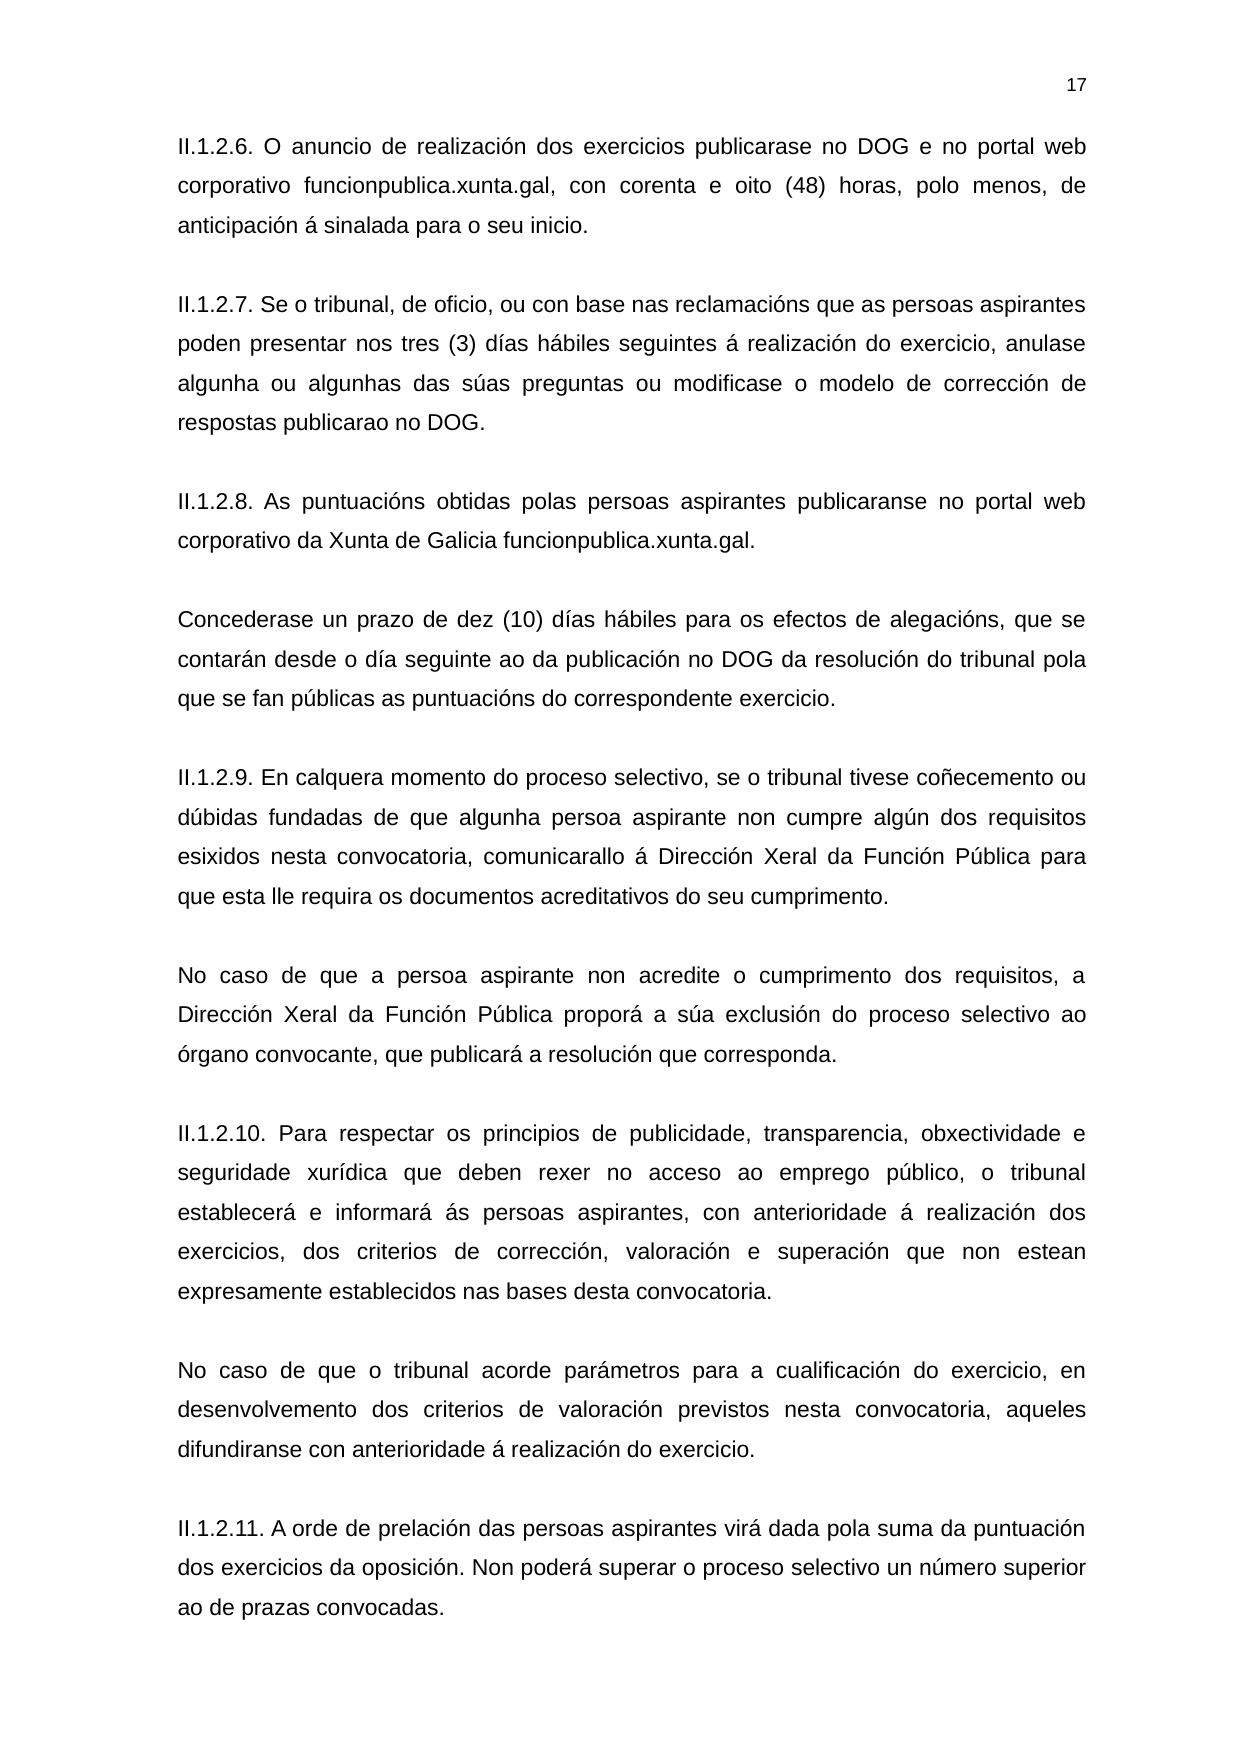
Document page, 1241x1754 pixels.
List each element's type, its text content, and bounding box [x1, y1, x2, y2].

text II.1.2.9. En calquera momento do proceso selectivo, se o tribunal tivese coñecemento ou dúbidas fundadas de que algunha persoa aspirante non cumpre algún dos requisitos esixidos nesta convocatoria, comunicarallo á Dirección Xeral da Función Pública para que esta lle requira os documentos acreditativos do seu cumprimento. [177, 764, 1087, 909]
text II.1.2.6. O anuncio de realización dos exercicios publicarase no DOG e no portal web corporativo funcionpublica.xunta.gal, con corenta e oito (48) horas, polo menos, de anticipación á sinalada para o seu inicio. [177, 133, 1087, 238]
text Concederase un prazo de dez (10) días hábiles para os efectos de alegacións, que se contarán desde o día seguinte ao da publicación no DOG da resolución do tribunal pola que se fan públicas as puntuacións do correspondente exercicio. [177, 606, 1087, 712]
text II.1.2.7. Se o tribunal, de oficio, ou con base nas reclamacións que as persoas aspirantes poden presentar nos tres (3) días hábiles seguintes á realización do exercicio, anulase algunha ou algunhas das súas preguntas ou modificase o modelo de corrección de respostas publicarao no DOG. [177, 291, 1087, 435]
text II.1.2.8. As puntuacións obtidas polas persoas aspirantes publicaranse no portal web corporativo da Xunta de Galicia funcionpublica.xunta.gal. [177, 488, 1087, 554]
text II.1.2.11. A orde de prelación das persoas aspirantes virá dada pola suma da puntuación dos exercicios da oposición. Non poderá superar o proceso selectivo un número superior ao de prazas convocadas. [177, 1514, 1087, 1620]
text II.1.2.10. Para respectar os principios de publicidade, transparencia, obxectividade e seguridade xurídica que deben rexer no acceso ao emprego público, o tribunal establecerá e informará ás persoas aspirantes, con anterioridade á realización dos exercicios, dos criterios de corrección, valoración e superación que non estean expresamente establecidos nas bases desta convocatoria. [177, 1120, 1087, 1304]
text No caso de que a persoa aspirante non acredite o cumprimento dos requisitos, a Dirección Xeral da Función Pública proporá a súa exclusión do proceso selectivo ao órgano convocante, que publicará a resolución que corresponda. [177, 962, 1087, 1067]
text No caso de que o tribunal acorde parámetros para a cualificación do exercicio, en desenvolvemento dos criterios de valoración previstos nesta convocatoria, aqueles difundiranse con anterioridade á realización do exercicio. [177, 1357, 1087, 1462]
